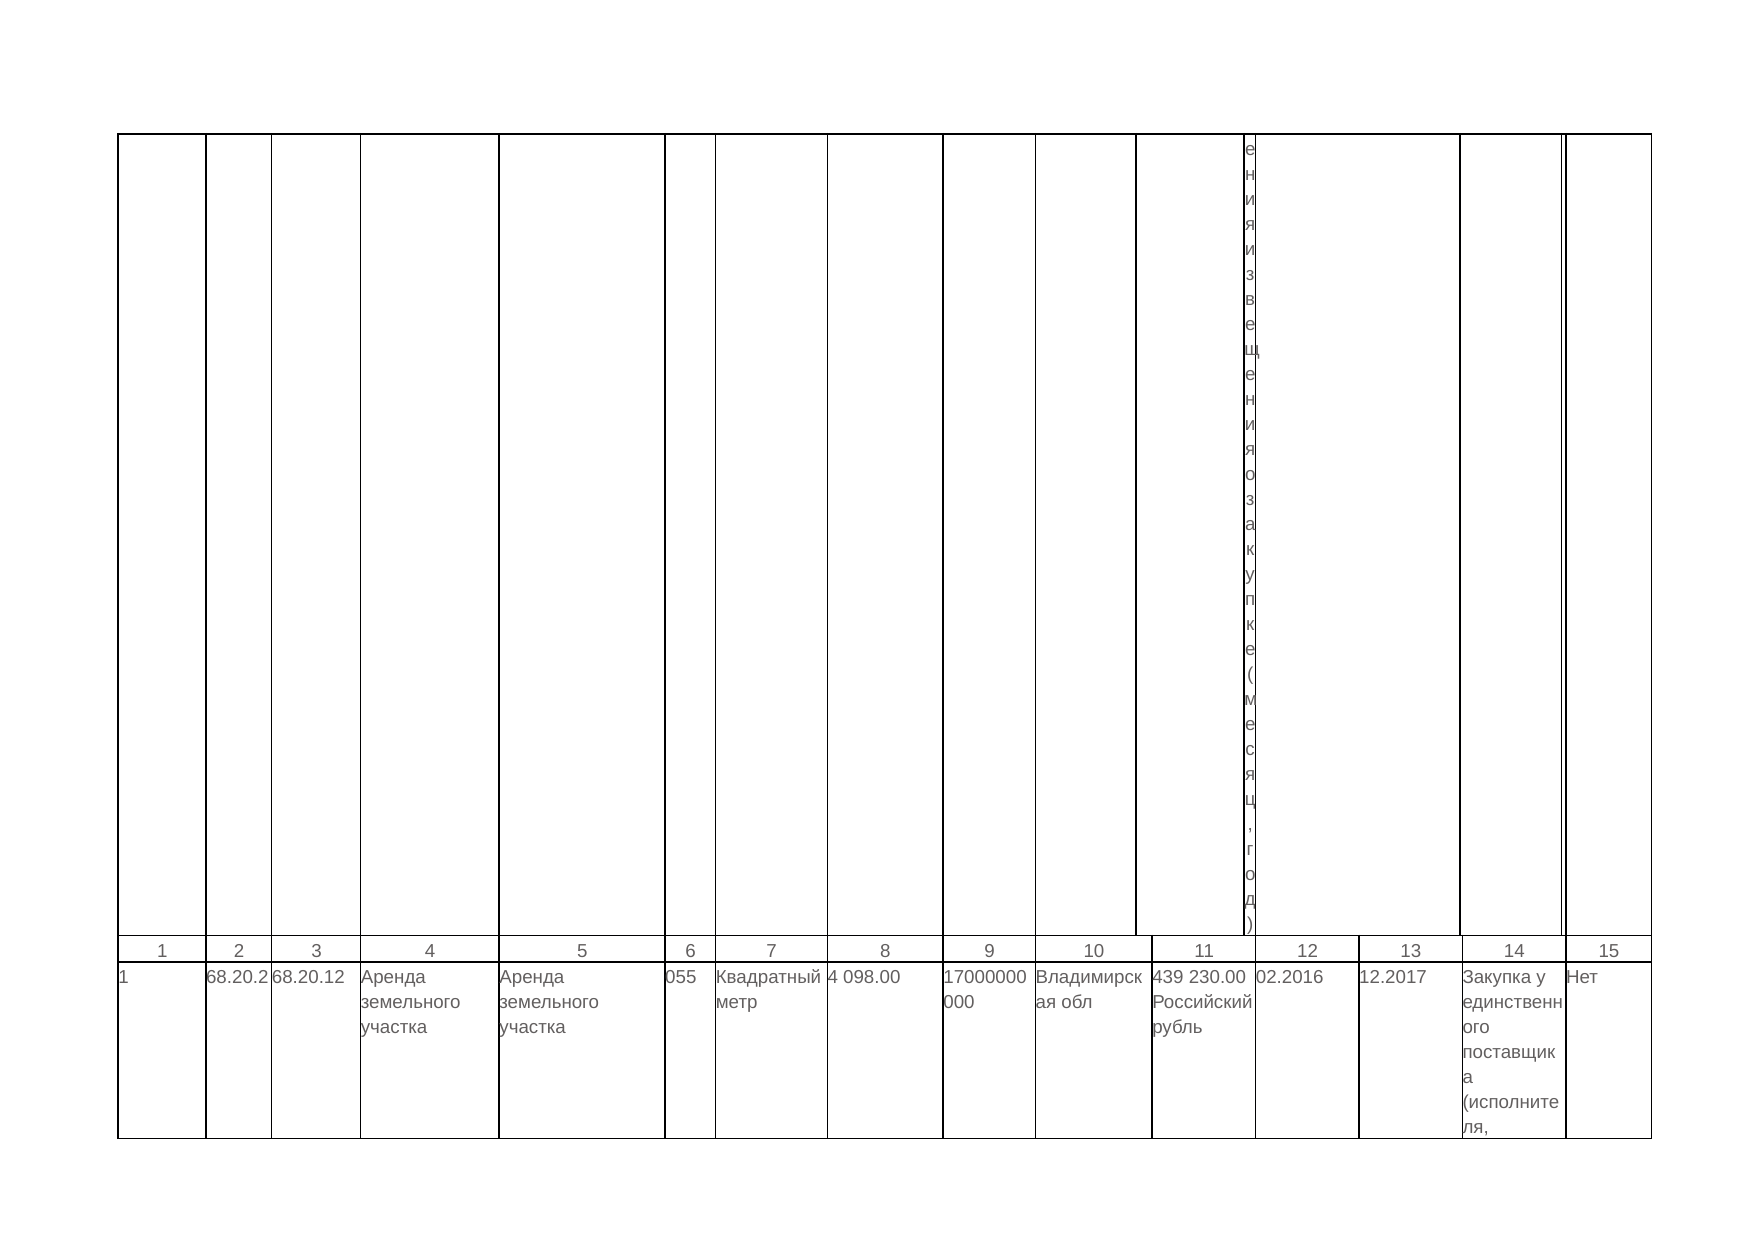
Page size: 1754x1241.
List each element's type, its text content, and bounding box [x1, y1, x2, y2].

table_cell 68.20.12 [272, 963, 360, 1138]
table_cell 11 [1153, 936, 1255, 961]
table_cell [1137, 135, 1243, 934]
table_cell 4 [361, 936, 498, 961]
table_cell 8 [828, 936, 942, 961]
table_cell [1567, 135, 1651, 934]
table_header [119, 135, 205, 934]
table_cell [666, 135, 715, 934]
table_header [272, 135, 360, 934]
table_cell [1036, 135, 1135, 934]
table_cell 68.20.2 [207, 963, 271, 1138]
table_cell 2 [207, 936, 271, 961]
table_cell 12.2017 [1360, 963, 1462, 1138]
table_cell планируемая дата или период размещения извещения о закупке(месяц, год) [1245, 135, 1255, 354]
table_cell 17000000000 [944, 963, 1035, 1138]
table_cell 02.2016 [1256, 963, 1358, 1138]
table_cell 1 [119, 963, 205, 1138]
table_cell [716, 135, 827, 934]
table_cell 10 [1036, 936, 1151, 961]
table_cell Аренда земельного участка [500, 963, 664, 1138]
table_cell 14 [1463, 936, 1565, 961]
table_cell планируемая дата или период размещения извещения о закупке(месяц, год) [1245, 355, 1255, 904]
table_cell [1461, 135, 1561, 934]
table_cell 15 [1567, 936, 1651, 961]
table_cell [828, 135, 942, 934]
table_cell 1 [119, 936, 205, 961]
table_cell 6 [666, 936, 715, 961]
table_cell Владимирская обл [1036, 963, 1151, 1138]
table_cell [500, 135, 664, 934]
table_cell Аренда земельного участка [361, 963, 498, 1138]
table_cell 12 [1256, 936, 1358, 961]
table_cell [944, 135, 1035, 934]
table_cell 4 098.00 [828, 963, 942, 1138]
table_cell срок исполнения договора(месяц, год) [1256, 135, 1459, 934]
table_cell Квадратный метр [716, 963, 827, 1138]
table_cell 13 [1360, 936, 1462, 961]
table_cell 5 [500, 936, 664, 961]
table_cell Нет [1567, 963, 1651, 1138]
table_cell 9 [944, 936, 1035, 961]
table_cell 3 [272, 936, 360, 961]
table_cell 055 [666, 963, 715, 1138]
table_cell Закупка у единственного поставщика (исполнителя, [1463, 963, 1565, 1138]
table_header [207, 135, 271, 934]
table_cell 439 230.00 Российский рубль [1153, 963, 1255, 1138]
table_cell [361, 135, 498, 934]
table_cell 7 [716, 936, 827, 961]
